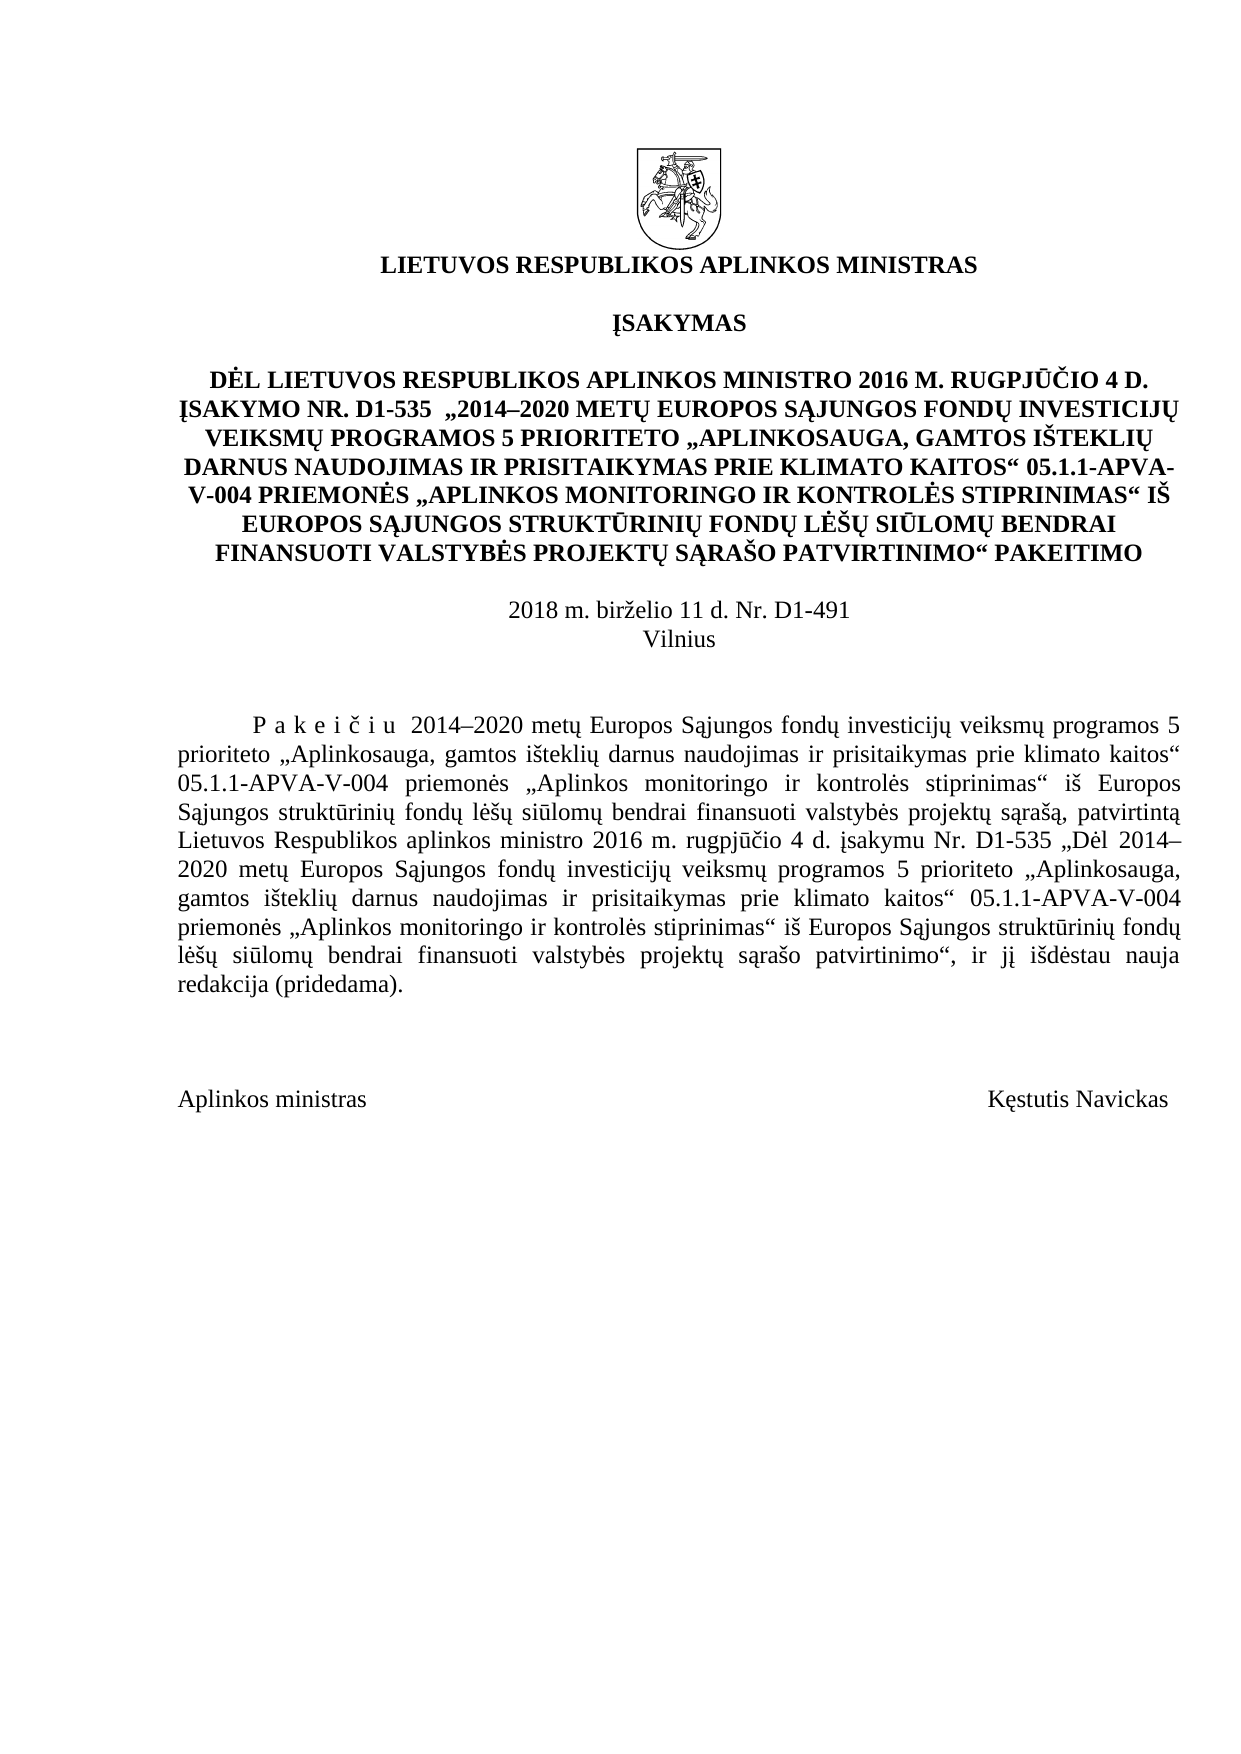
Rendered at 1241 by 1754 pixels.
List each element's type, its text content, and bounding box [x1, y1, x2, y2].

text P a k e i č i u 2014–2020 metų Europos Sąjungos fondų investicijų veiksmų programos 5 prioriteto „Aplinkosauga, gamtos išteklių darnus naudojimas ir prisitaikymas prie klimato kaitos“ 05.1.1-APVA-V-004 priemonės „Aplinkos monitoringo ir kontrolės stiprinimas“ iš Europos Sąjungos struktūrinių fondų lėšų siūlomų bendrai finansuoti valstybės projektų sąrašą, patvirtintą Lietuvos Respublikos aplinkos ministro 2016 m. rugpjūčio 4 d. įsakymu Nr. D1-535 „Dėl 2014–2020 metų Europos Sąjungos fondų investicijų veiksmų programos 5 prioriteto „Aplinkosauga, gamtos išteklių darnus naudojimas ir prisitaikymas prie klimato kaitos“ 05.1.1-APVA-V-004 priemonės „Aplinkos monitoringo ir kontrolės stiprinimas“ iš Europos Sąjungos struktūrinių fondų lėšų siūlomų bendrai finansuoti valstybės projektų sąrašo patvirtinimo“, ir jį išdėstau nauja redakcija (pridedama). [177, 710, 1181, 998]
text 2018 m. birželio 11 d. Nr. D1-491 [177, 595, 1181, 624]
text DĖL LIETUVOS RESPUBLIKOS APLINKOS MINISTRO 2016 M. RUGPJŪČIO 4 D. ĮSAKYMO NR. D1-535 „2014–2020 METŲ EUROPOS SĄJUNGOS FONDŲ INVESTICIJŲ VEIKSMŲ PROGRAMOS 5 PRIORITETO „APLINKOSAUGA, GAMTOS IŠTEKLIŲ DARNUS NAUDOJIMAS IR PRISITAIKYMAS PRIE KLIMATO KAITOS“ 05.1.1-APVA-V-004 PRIEMONĖS „APLINKOS MONITORINGO IR KONTROLĖS STIPRINIMAS“ IŠ EUROPOS SĄJUNGOS STRUKTŪRINIŲ FONDŲ LĖŠŲ SIŪLOMŲ BENDRAI FINANSUOTI VALSTYBĖS PROJEKTŲ SĄRAŠO PATVIRTINIMO“ PAKEITIMO [177, 365, 1181, 567]
text ĮSAKYMAS [177, 308, 1181, 337]
text LIETUVOS RESPUBLIKOS APLINKOS MINISTRAS [177, 250, 1181, 279]
text Aplinkos ministras Kęstutis Navickas [177, 1084, 1181, 1113]
text Vilnius [177, 624, 1181, 682]
